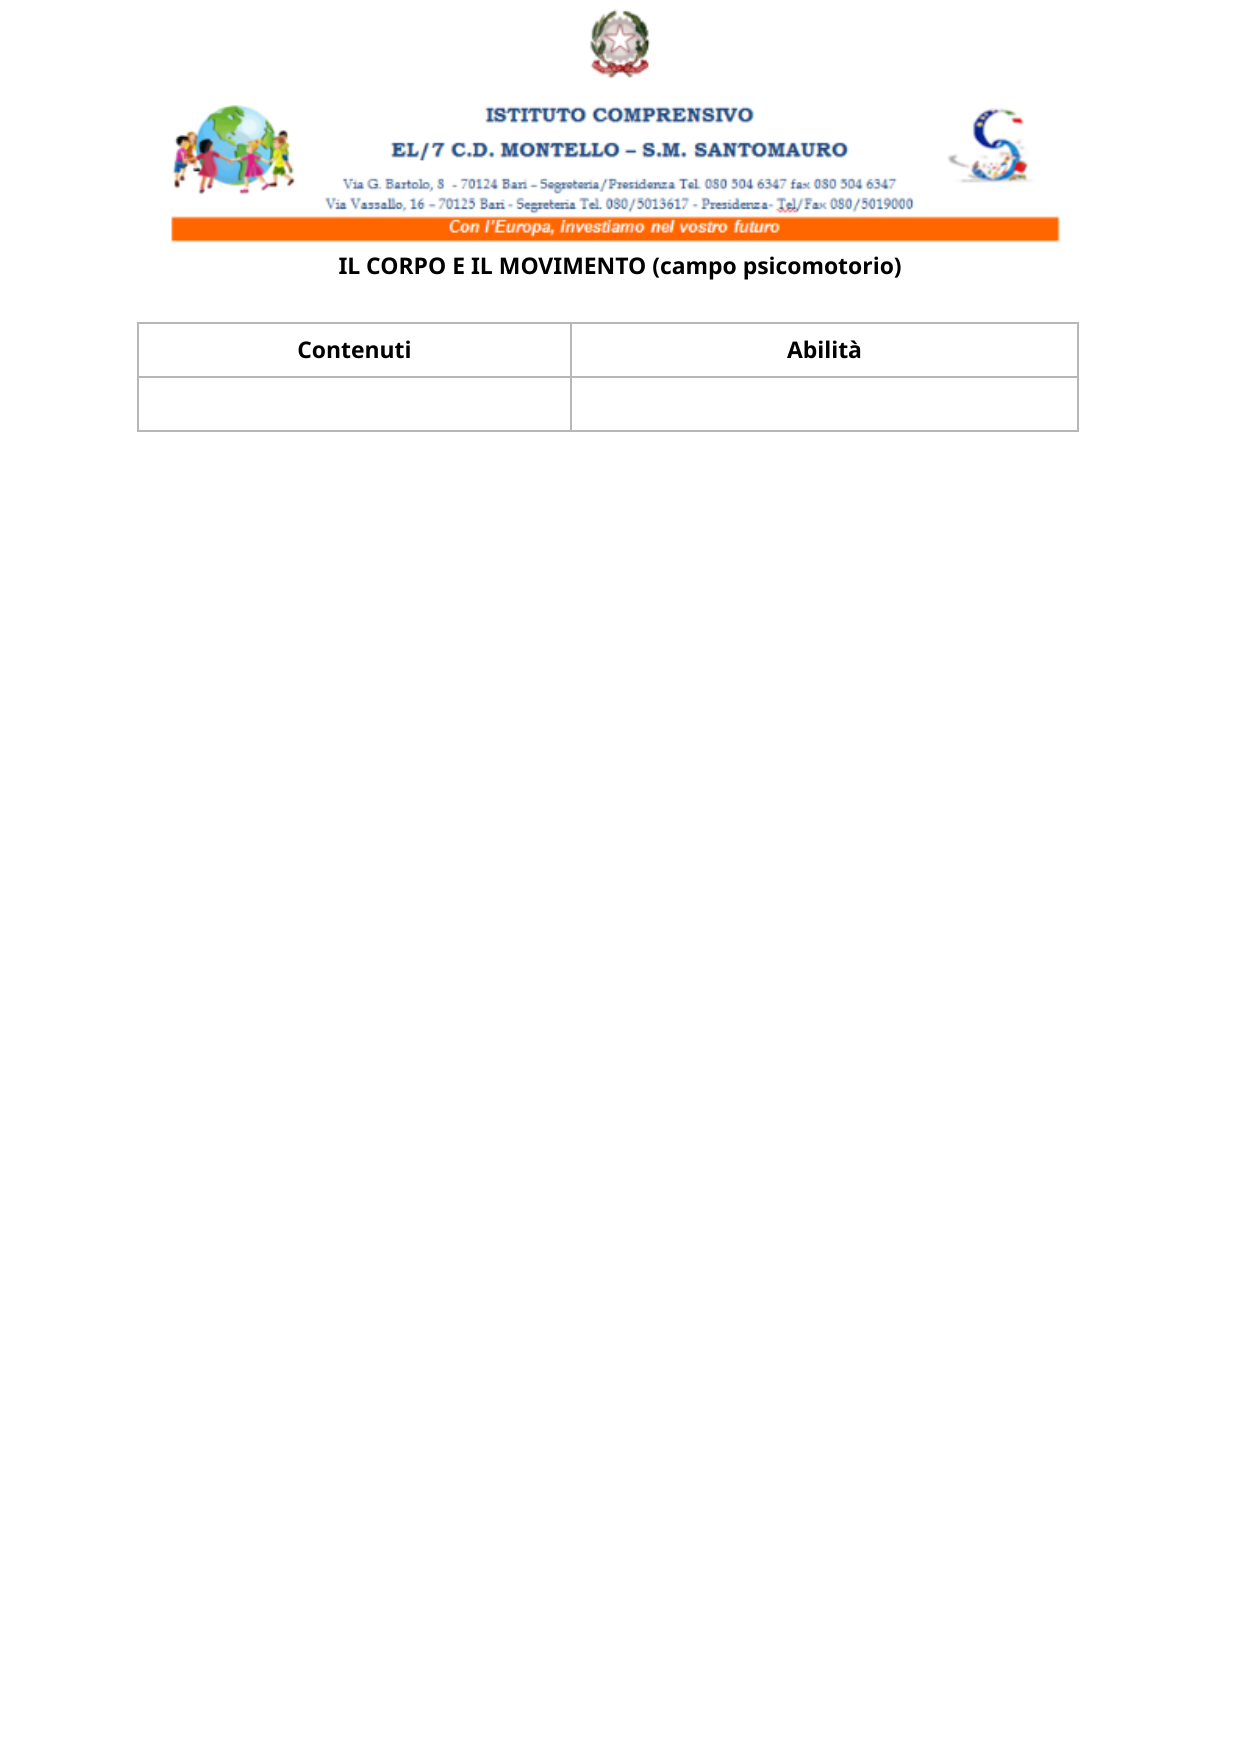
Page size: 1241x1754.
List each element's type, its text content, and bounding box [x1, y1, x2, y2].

table_cell [139, 378, 570, 430]
table_header Contenuti [139, 324, 570, 376]
table_cell [572, 378, 1077, 430]
table_header Abilità [572, 324, 1077, 376]
picture [150, 0, 1080, 250]
text IL CORPO E IL MOVIMENTO (campo psicomotorio) [150, 250, 1090, 281]
